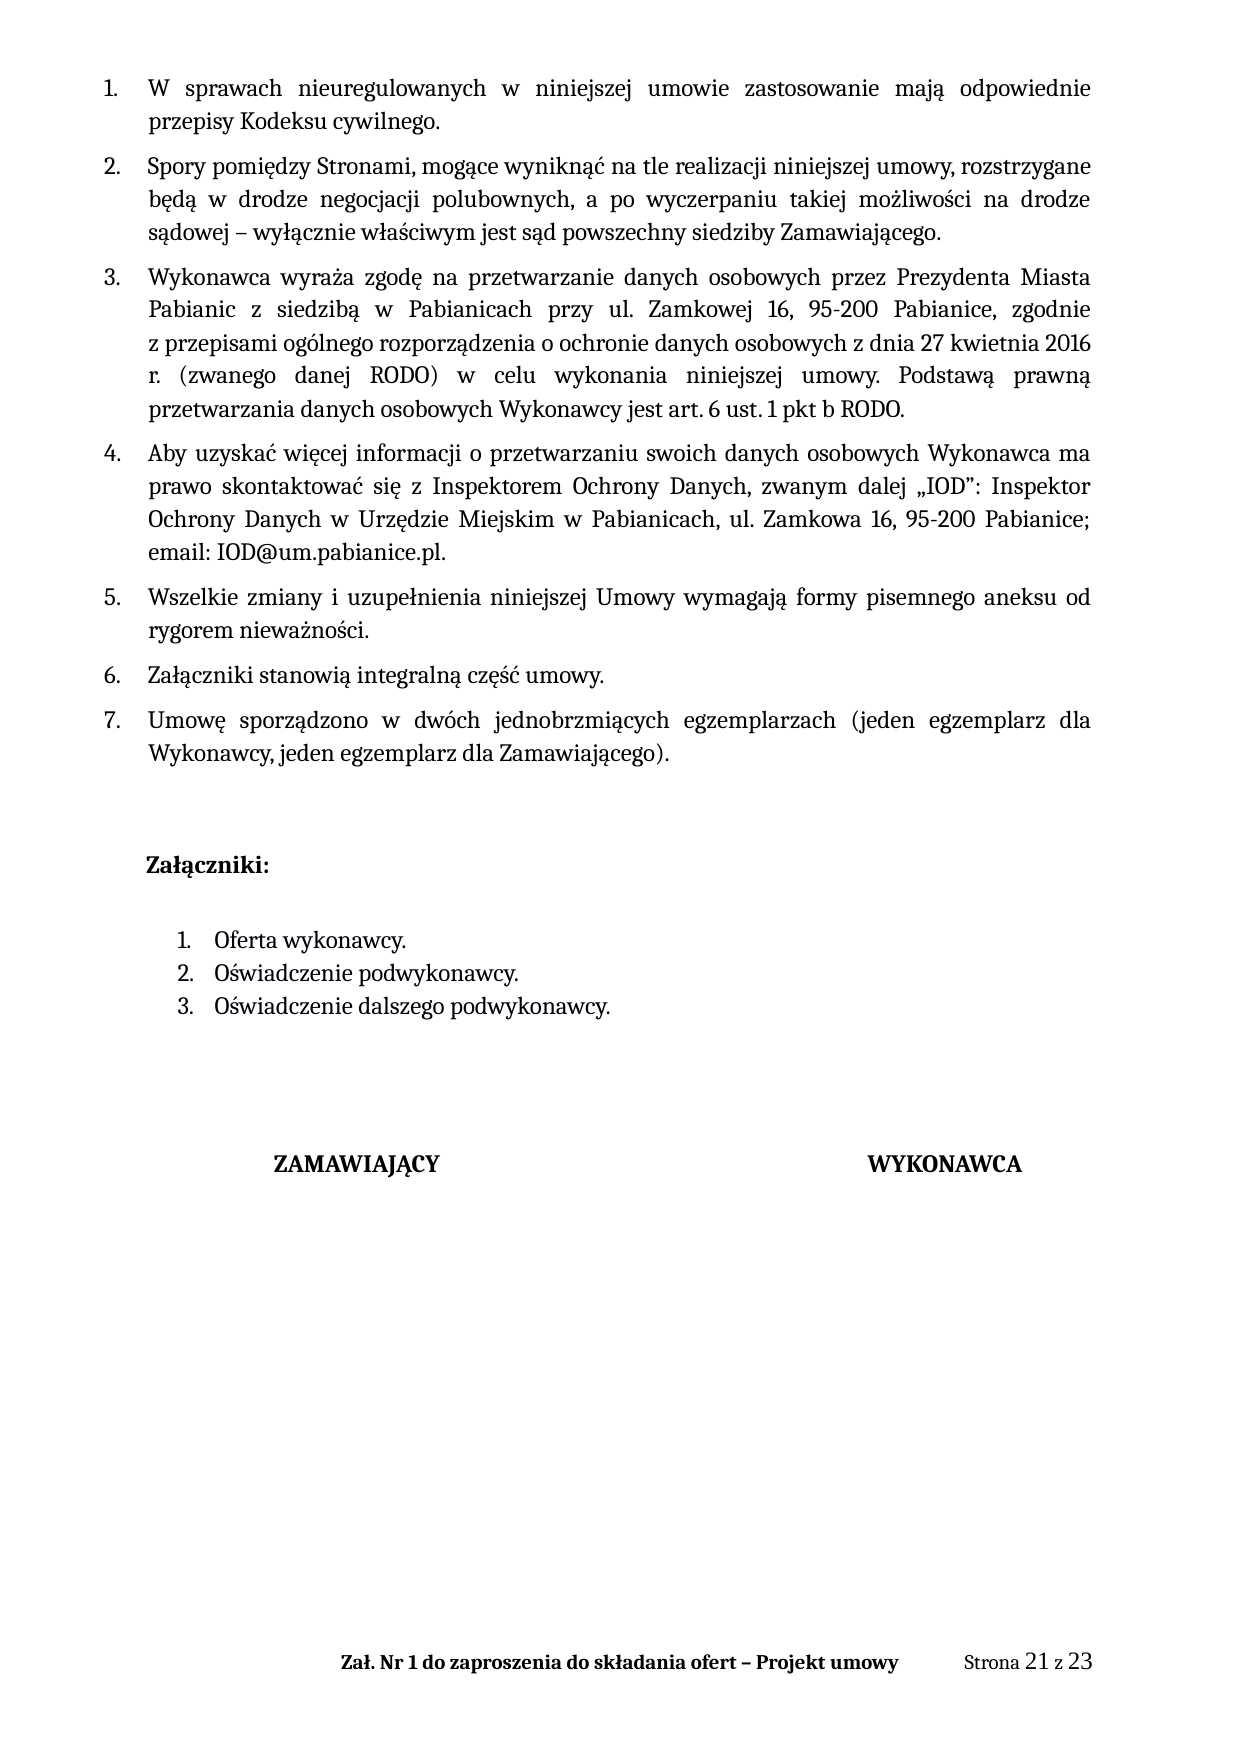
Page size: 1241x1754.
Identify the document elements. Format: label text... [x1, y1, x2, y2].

list Umowę sporządzono w dwóch jednobrzmiących egzemplarzach (jeden egzemplarz dla Wykonawcy, jeden egzemplarz dla Zamawiającego). [104, 706, 1092, 767]
list Oferta wykonawcy. [177, 926, 1093, 955]
list Oświadczenie dalszego podwykonawcy. [177, 992, 1093, 1021]
text ZAMAWIAJĄCY WYKONAWCA [148, 1150, 1093, 1179]
list Załączniki stanowią integralną część umowy. [104, 661, 1092, 690]
list Wszelkie zmiany i uzupełnienia niniejszej Umowy wymagają formy pisemnego aneksu od rygorem nieważności. [104, 583, 1092, 645]
list Spory pomiędzy Stronami, mogące wyniknąć na tle realizacji niniejszej umowy, rozstrzygane będą w drodze negocjacji polubownych, a po wyczerpaniu takiej możliwości na drodze sądowej – wyłącznie właściwym jest sąd powszechny siedziby Zamawiającego. [104, 152, 1092, 246]
list Wykonawca wyraża zgodę na przetwarzanie danych osobowych przez Prezydenta Miasta Pabianic z siedzibą w Pabianicach przy ul. Zamkowej 16, 95-200 Pabianice, zgodnie z przepisami ogólnego rozporządzenia o ochronie danych osobowych z dnia 27 kwietnia 2016 r. (zwanego danej RODO) w celu wykonania niniejszej umowy. Podstawą prawną przetwarzania danych osobowych Wykonawcy jest art. 6 ust. 1 pkt b RODO. [104, 262, 1092, 423]
text Załączniki: [146, 851, 1093, 879]
list W sprawach nieuregulowanych w niniejszej umowie zastosowanie mają odpowiednie przepisy Kodeksu cywilnego. [104, 74, 1092, 136]
list Oświadczenie podwykonawcy. [177, 959, 1093, 988]
list Aby uzyskać więcej informacji o przetwarzaniu swoich danych osobowych Wykonawca ma prawo skontaktować się z Inspektorem Ochrony Danych, zwanym dalej „IOD”: Inspektor Ochrony Danych w Urzędzie Miejskim w Pabianicach, ul. Zamkowa 16, 95-200 Pabianice; email: IOD@um.pabianice.pl. [104, 439, 1092, 567]
